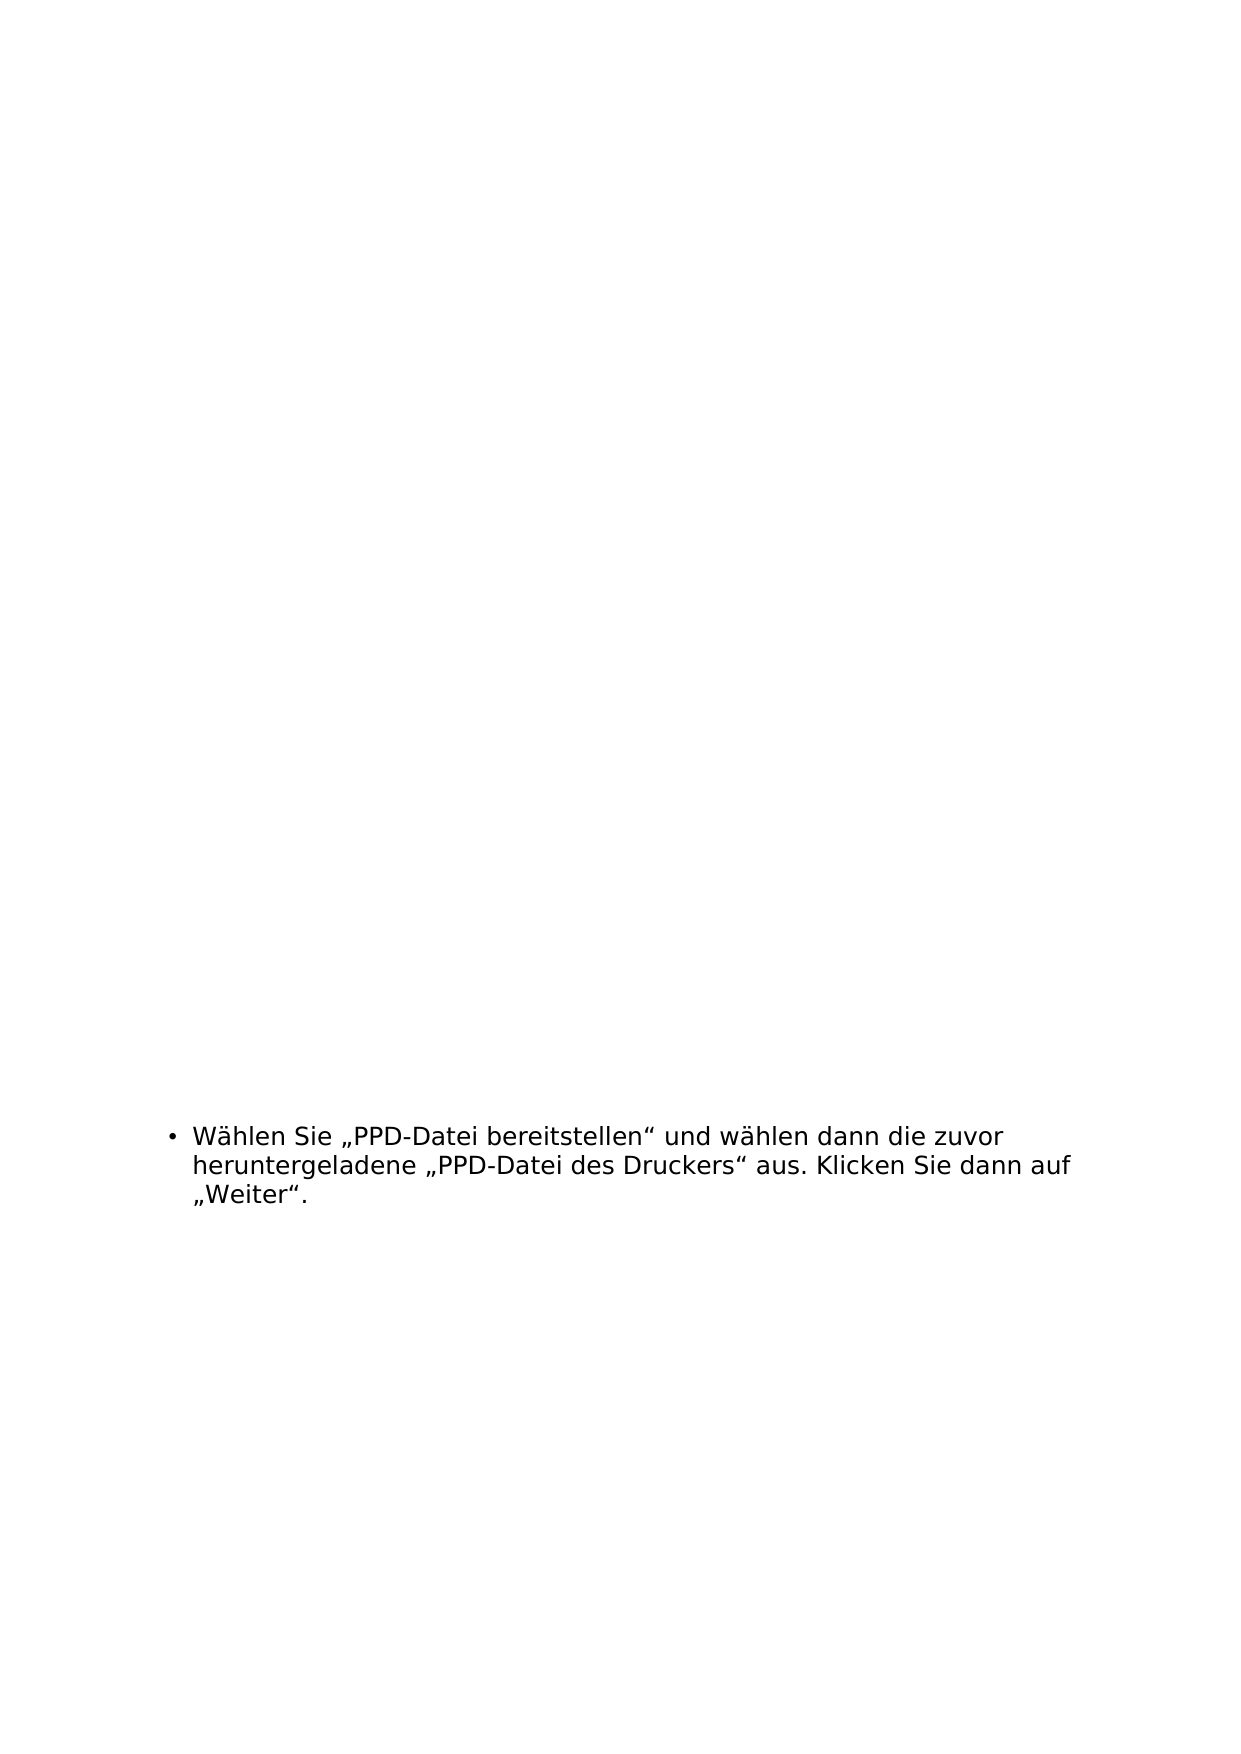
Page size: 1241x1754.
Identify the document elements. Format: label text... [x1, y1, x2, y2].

list Wählen Sie „PPD-Datei bereitstellen“ und wählen dann die zuvor heruntergeladene „PPD-Datei des Druckers“ aus. Klicken Sie dann auf „Weiter“. [177, 792, 1122, 1209]
